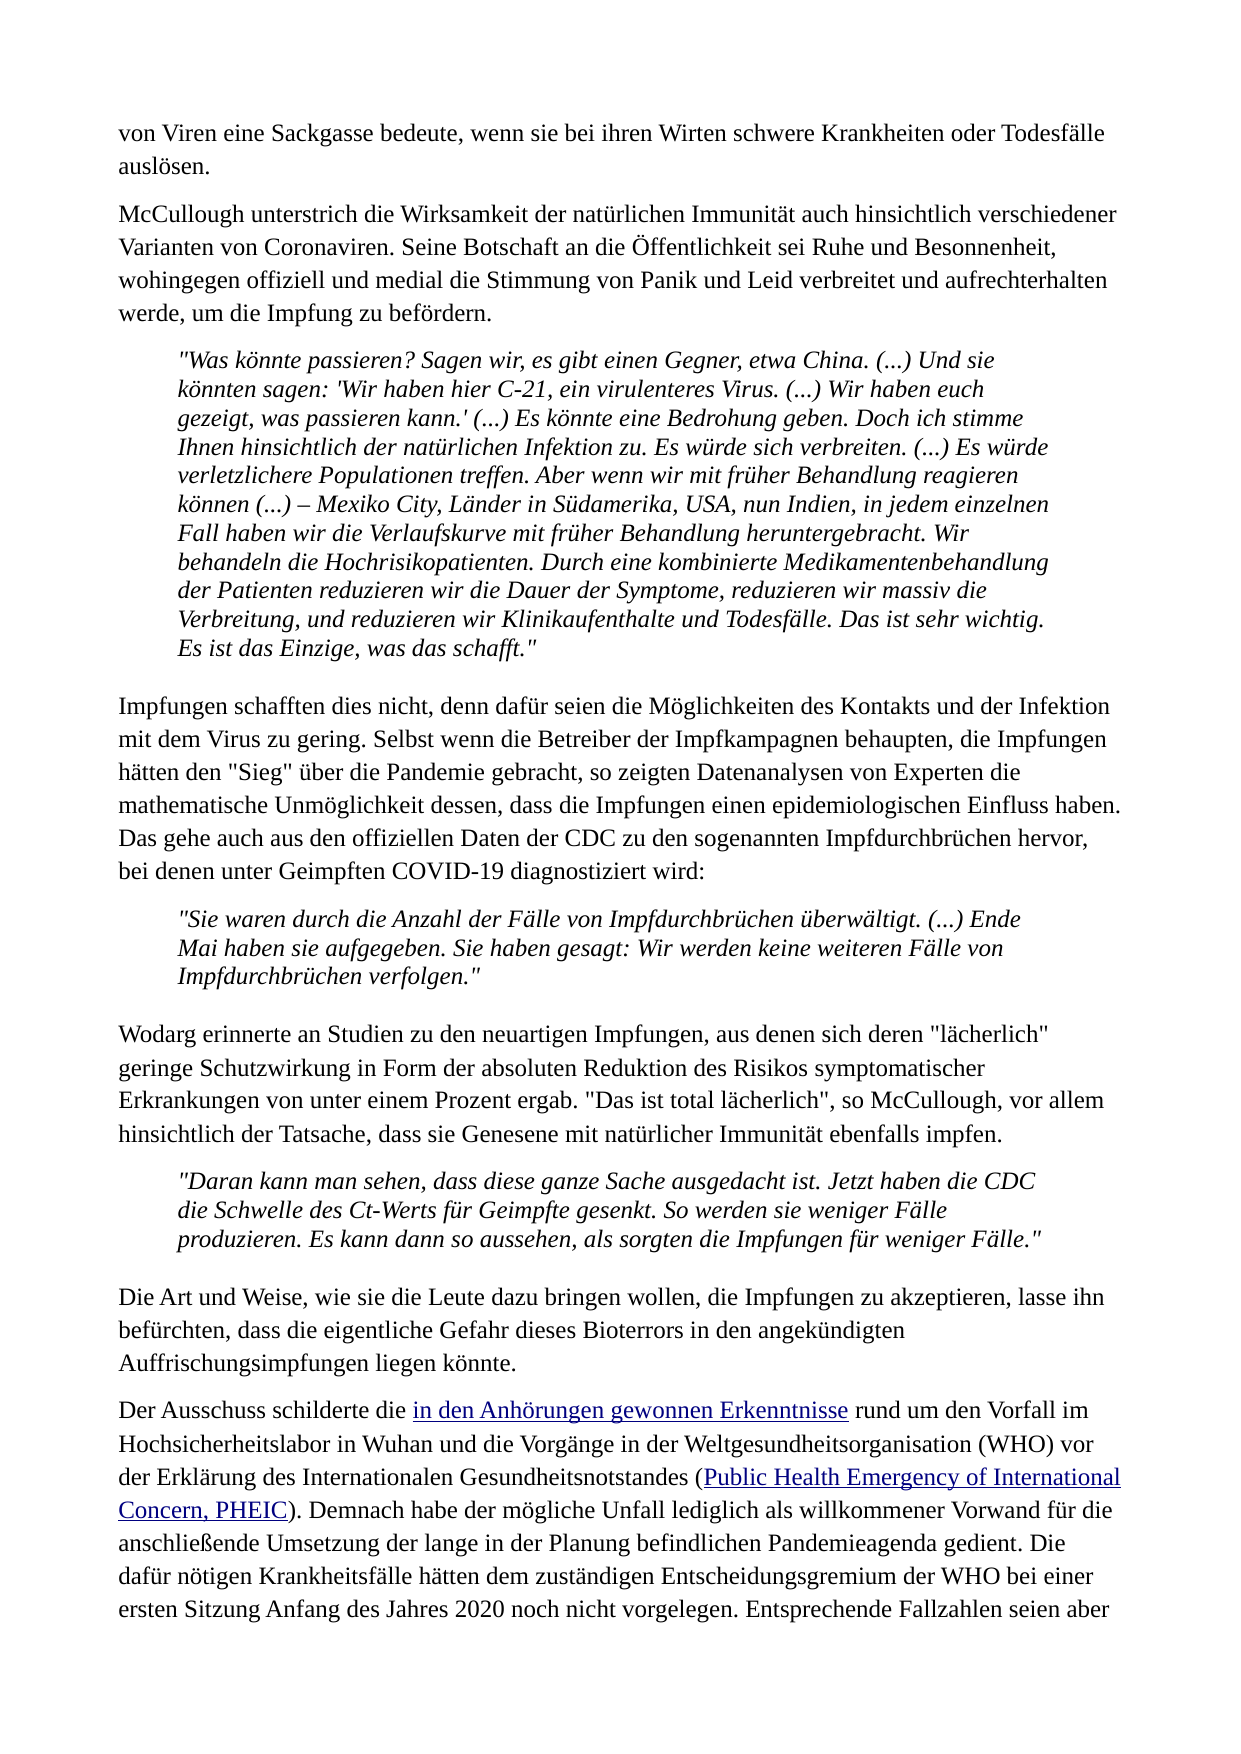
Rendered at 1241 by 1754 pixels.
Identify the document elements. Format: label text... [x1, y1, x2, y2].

text Die Art und Weise, wie sie die Leute dazu bringen wollen, die Impfungen zu akzeptieren, lasse ihn befürchten, dass die eigentliche Gefahr dieses Bioterrors in den angekündigten Auffrischungsimpfungen liegen könnte. [118, 1282, 1122, 1377]
text von Viren eine Sackgasse bedeute, wenn sie bei ihren Wirten schwere Krankheiten oder Todesfälle auslösen. [118, 118, 1122, 180]
text "Daran kann man sehen, dass diese ganze Sache ausgedacht ist. Jetzt haben die CDC die Schwelle des Ct-Werts für Geimpfte gesenkt. So werden sie weniger Fälle produzieren. Es kann dann so aussehen, als sorgten die Impfungen für weniger Fälle." [177, 1166, 1063, 1252]
text "Was könnte passieren? Sagen wir, es gibt einen Gegner, etwa China. (...) Und sie könnten sagen: 'Wir haben hier C-21, ein virulenteres Virus. (...) Wir haben euch gezeigt, was passieren kann.' (...) Es könnte eine Bedrohung geben. Doch ich stimme Ihnen hinsichtlich der natürlichen Infektion zu. Es würde sich verbreiten. (...) Es würde verletzlichere Populationen treffen. Aber wenn wir mit früher Behandlung reagieren können (...) – Mexiko City, Länder in Südamerika, USA, nun Indien, in jedem einzelnen Fall haben wir die Verlaufskurve mit früher Behandlung heruntergebracht. Wir behandeln die Hochrisikopatienten. Durch eine kombinierte Medikamentenbehandlung der Patienten reduzieren wir die Dauer der Symptome, reduzieren wir massiv die Verbreitung, und reduzieren wir Klinikaufenthalte und Todesfälle. Das ist sehr wichtig. Es ist das Einzige, was das schafft." [177, 345, 1063, 662]
text McCullough unterstrich die Wirksamkeit der natürlichen Immunität auch hinsichtlich verschiedener Varianten von Coronaviren. Seine Botschaft an die Öffentlichkeit sei Ruhe und Besonnenheit, wohingegen offiziell und medial die Stimmung von Panik und Leid verbreitet und aufrechterhalten werde, um die Impfung zu befördern. [118, 199, 1122, 327]
text "Sie waren durch die Anzahl der Fälle von Impfdurchbrüchen überwältigt. (...) Ende Mai haben sie aufgegeben. Sie haben gesagt: Wir werden keine weiteren Fälle von Impfdurchbrüchen verfolgen." [177, 904, 1063, 990]
text Wodarg erinnerte an Studien zu den neuartigen Impfungen, aus denen sich deren "lächerlich" geringe Schutzwirkung in Form der absoluten Reduktion des Risikos symptomatischer Erkrankungen von unter einem Prozent ergab. "Das ist total lächerlich", so McCullough, vor allem hinsichtlich der Tatsache, dass sie Genesene mit natürlicher Immunität ebenfalls impfen. [118, 1019, 1122, 1147]
text Der Ausschuss schilderte die in den Anhörungen gewonnen Erkenntnisse rund um den Vorfall im Hochsicherheitslabor in Wuhan und die Vorgänge in der Weltgesundheitsorganisation (WHO) vor der Erklärung des Internationalen Gesundheitsnotstandes (Public Health Emergency of International Concern, PHEIC). Demnach habe der mögliche Unfall lediglich als willkommener Vorwand für die anschließende Umsetzung der lange in der Planung befindlichen Pandemieagenda gedient. Die dafür nötigen Krankheitsfälle hätten dem zuständigen Entscheidungsgremium der WHO bei einer ersten Sitzung Anfang des Jahres 2020 noch nicht vorgelegen. Entsprechende Fallzahlen seien aber [118, 1396, 1122, 1622]
text Impfungen schafften dies nicht, denn dafür seien die Möglichkeiten des Kontakts und der Infektion mit dem Virus zu gering. Selbst wenn die Betreiber der Impfkampagnen behaupten, die Impfungen hätten den "Sieg" über die Pandemie gebracht, so zeigten Datenanalysen von Experten die mathematische Unmöglichkeit dessen, dass die Impfungen einen epidemiologischen Einfluss haben. Das gehe auch aus den offiziellen Daten der CDC zu den sogenannten Impfdurchbrüchen hervor, bei denen unter Geimpften COVID-19 diagnostiziert wird: [118, 691, 1122, 885]
